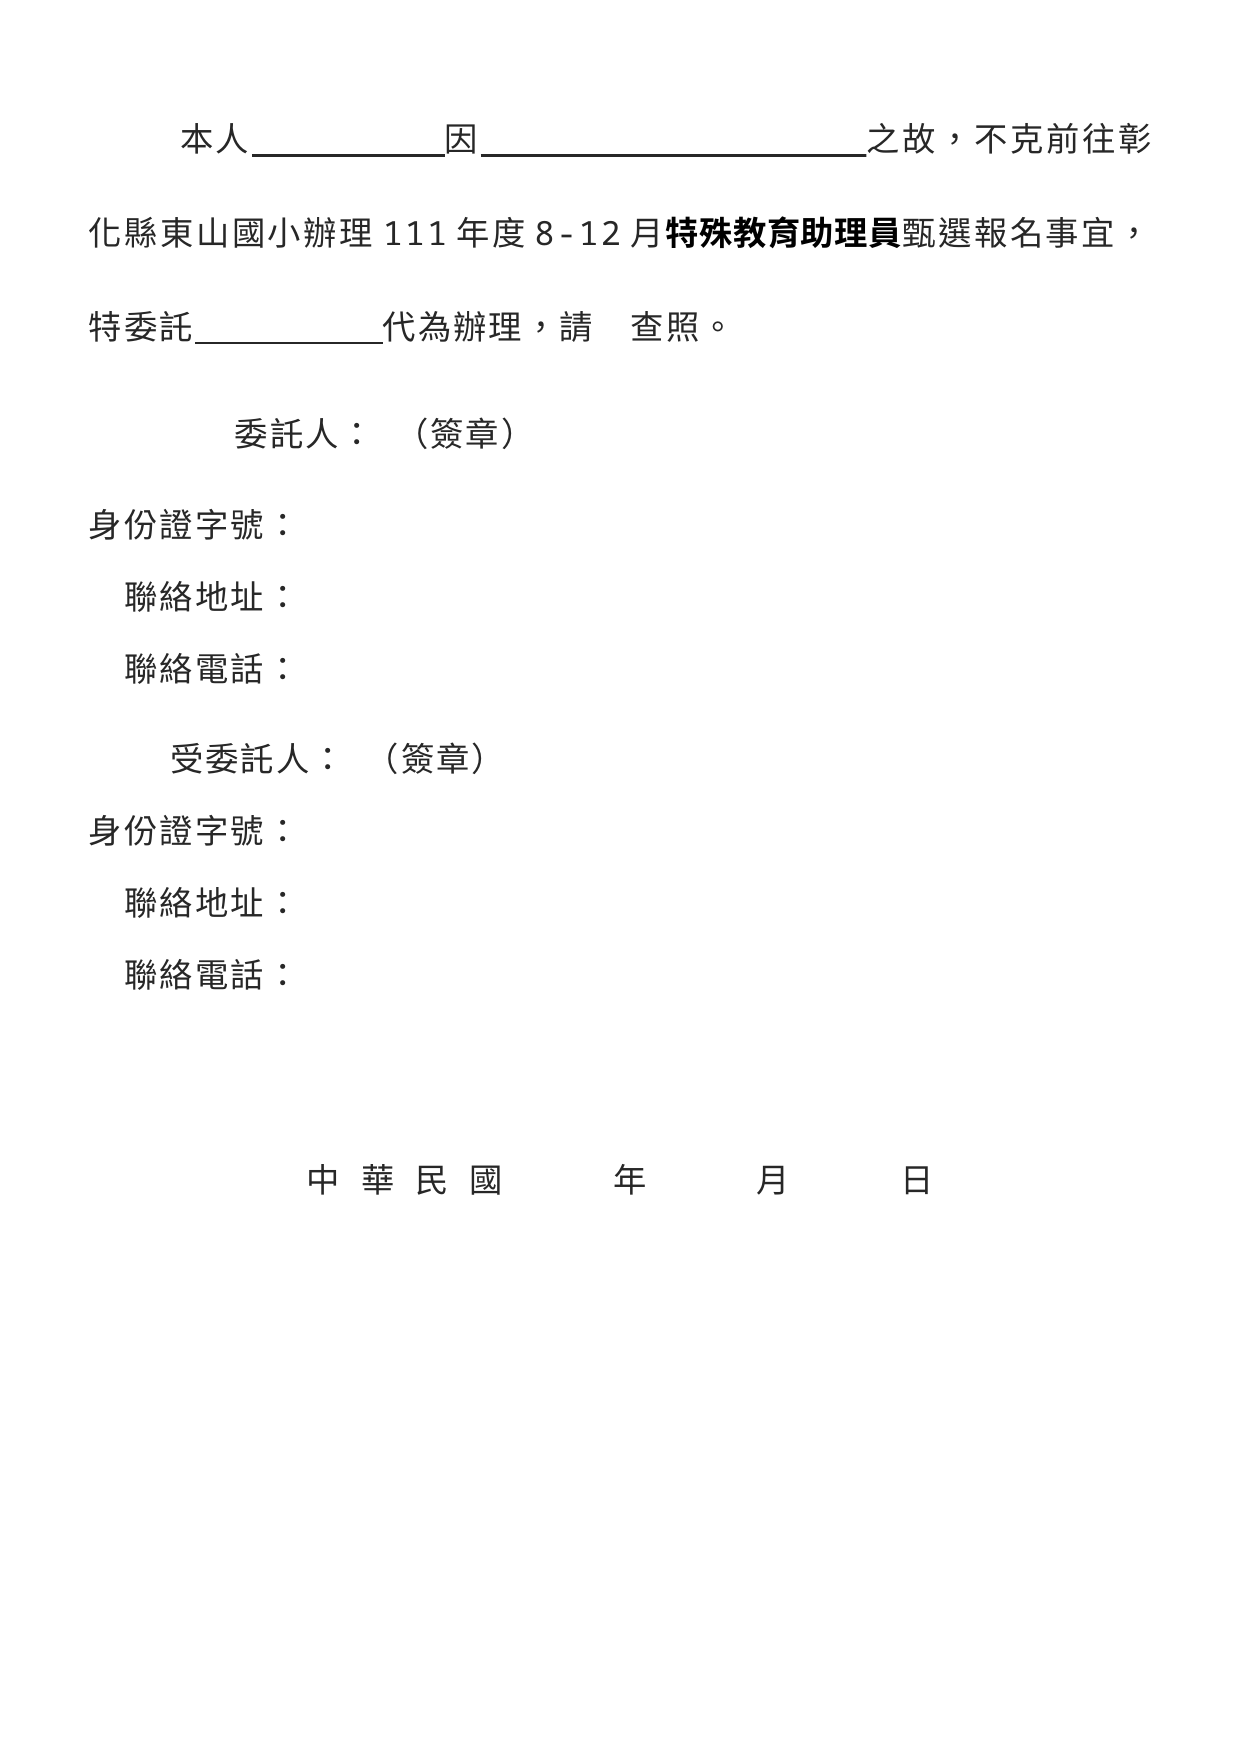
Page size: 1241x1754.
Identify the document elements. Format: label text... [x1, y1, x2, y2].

text 身份證字號： 聯絡地址： 聯絡電話： [89, 481, 1152, 687]
text 本人 因 之故，不克前往彰化縣東山國小辦理111年度8-12月特殊教育助理員甄選報名事宜，特委託 代為辦理，請 查照。 [89, 96, 1152, 346]
text 受委託人： （簽章） 身份證字號： 聯絡地址： 聯絡電話： [89, 715, 1152, 993]
text 中 華 民 國 年 月 日 [89, 1136, 1152, 1199]
text 委託人： （簽章） [89, 391, 1152, 453]
